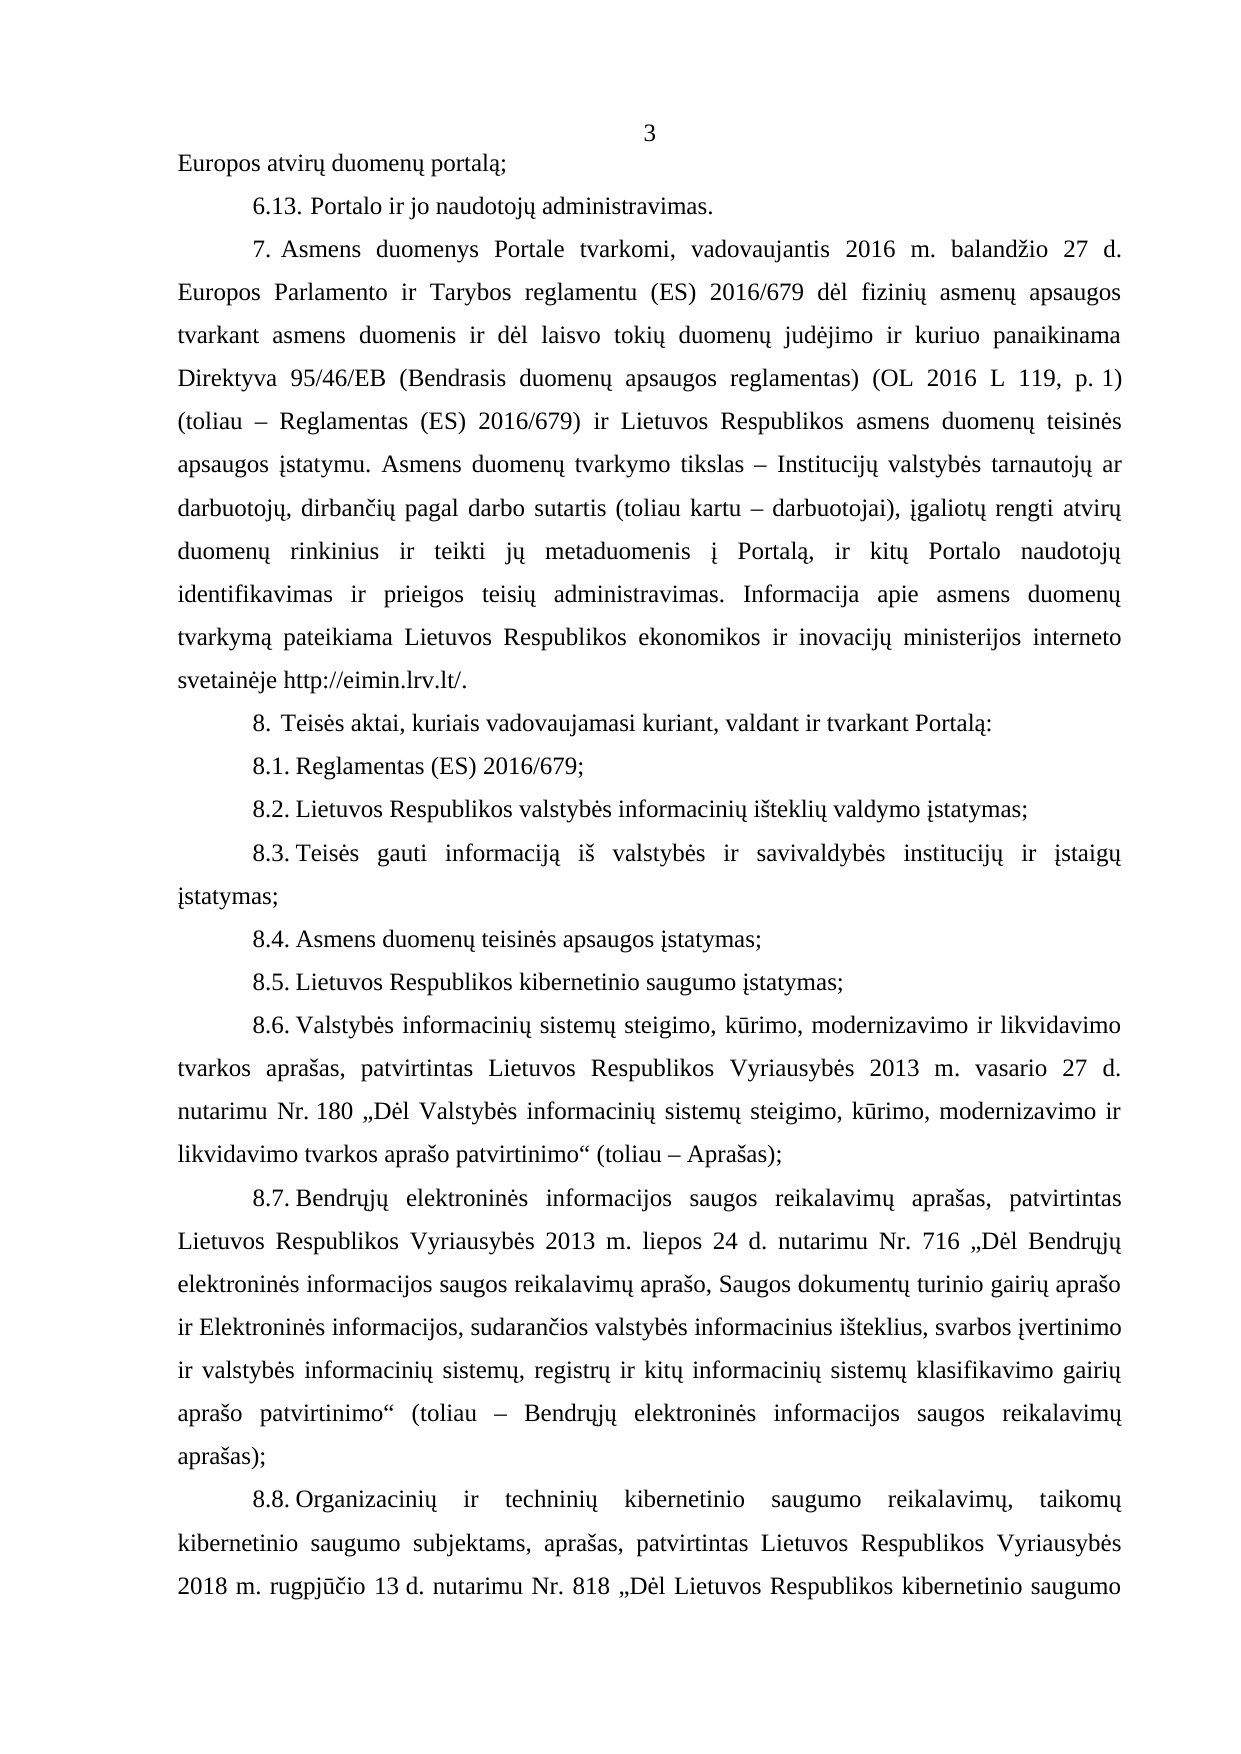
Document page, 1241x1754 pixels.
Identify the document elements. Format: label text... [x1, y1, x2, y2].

text 8.3. Teisės gauti informaciją iš valstybės ir savivaldybės institucijų ir įstaigų įstatymas; [177, 838, 1122, 909]
text 8.6. Valstybės informacinių sistemų steigimo, kūrimo, modernizavimo ir likvidavimo tvarkos aprašas, patvirtintas Lietuvos Respublikos Vyriausybės 2013 m. vasario 27 d. nutarimu Nr. 180 „Dėl Valstybės informacinių sistemų steigimo, kūrimo, modernizavimo ir likvidavimo tvarkos aprašo patvirtinimo“ (toliau – Aprašas); [177, 1010, 1122, 1168]
text 8.8. Organizacinių ir techninių kibernetinio saugumo reikalavimų, taikomų kibernetinio saugumo subjektams, aprašas, patvirtintas Lietuvos Respublikos Vyriausybės 2018 m. rugpjūčio 13 d. nutarimu Nr. 818 „Dėl Lietuvos Respublikos kibernetinio saugumo [177, 1484, 1122, 1599]
text 8.1. Reglamentas (ES) 2016/679; [177, 751, 1122, 780]
text 8. Teisės aktai, kuriais vadovaujamasi kuriant, valdant ir tvarkant Portalą: [177, 708, 1122, 737]
text Europos atvirų duomenų portalą; [177, 148, 1122, 176]
text 8.7. Bendrųjų elektroninės informacijos saugos reikalavimų aprašas, patvirtintas Lietuvos Respublikos Vyriausybės 2013 m. liepos 24 d. nutarimu Nr. 716 „Dėl Bendrųjų elektroninės informacijos saugos reikalavimų aprašo, Saugos dokumentų turinio gairių aprašo ir Elektroninės informacijos, sudarančios valstybės informacinius išteklius, svarbos įvertinimo ir valstybės informacinių sistemų, registrų ir kitų informacinių sistemų klasifikavimo gairių aprašo patvirtinimo“ (toliau – Bendrųjų elektroninės informacijos saugos reikalavimų aprašas); [177, 1183, 1122, 1470]
text 8.5. Lietuvos Respublikos kibernetinio saugumo įstatymas; [177, 967, 1122, 996]
text 8.2. Lietuvos Respublikos valstybės informacinių išteklių valdymo įstatymas; [177, 794, 1122, 823]
text 6.13. Portalo ir jo naudotojų administravimas. [177, 191, 1122, 219]
text 8.4. Asmens duomenų teisinės apsaugos įstatymas; [177, 924, 1122, 953]
text 7. Asmens duomenys Portale tvarkomi, vadovaujantis 2016 m. balandžio 27 d. Europos Parlamento ir Tarybos reglamentu (ES) 2016/679 dėl fizinių asmenų apsaugos tvarkant asmens duomenis ir dėl laisvo tokių duomenų judėjimo ir kuriuo panaikinama Direktyva 95/46/EB (Bendrasis duomenų apsaugos reglamentas) (OL 2016 L 119, p. 1) (toliau – Reglamentas (ES) 2016/679) ir Lietuvos Respublikos asmens duomenų teisinės apsaugos įstatymu. Asmens duomenų tvarkymo tikslas – Institucijų valstybės tarnautojų ar darbuotojų, dirbančių pagal darbo sutartis (toliau kartu – darbuotojai), įgaliotų rengti atvirų duomenų rinkinius ir teikti jų metaduomenis į Portalą, ir kitų Portalo naudotojų identifikavimas ir prieigos teisių administravimas. Informacija apie asmens duomenų tvarkymą pateikiama Lietuvos Respublikos ekonomikos ir inovacijų ministerijos interneto svetainėje http://eimin.lrv.lt/. [177, 234, 1122, 694]
